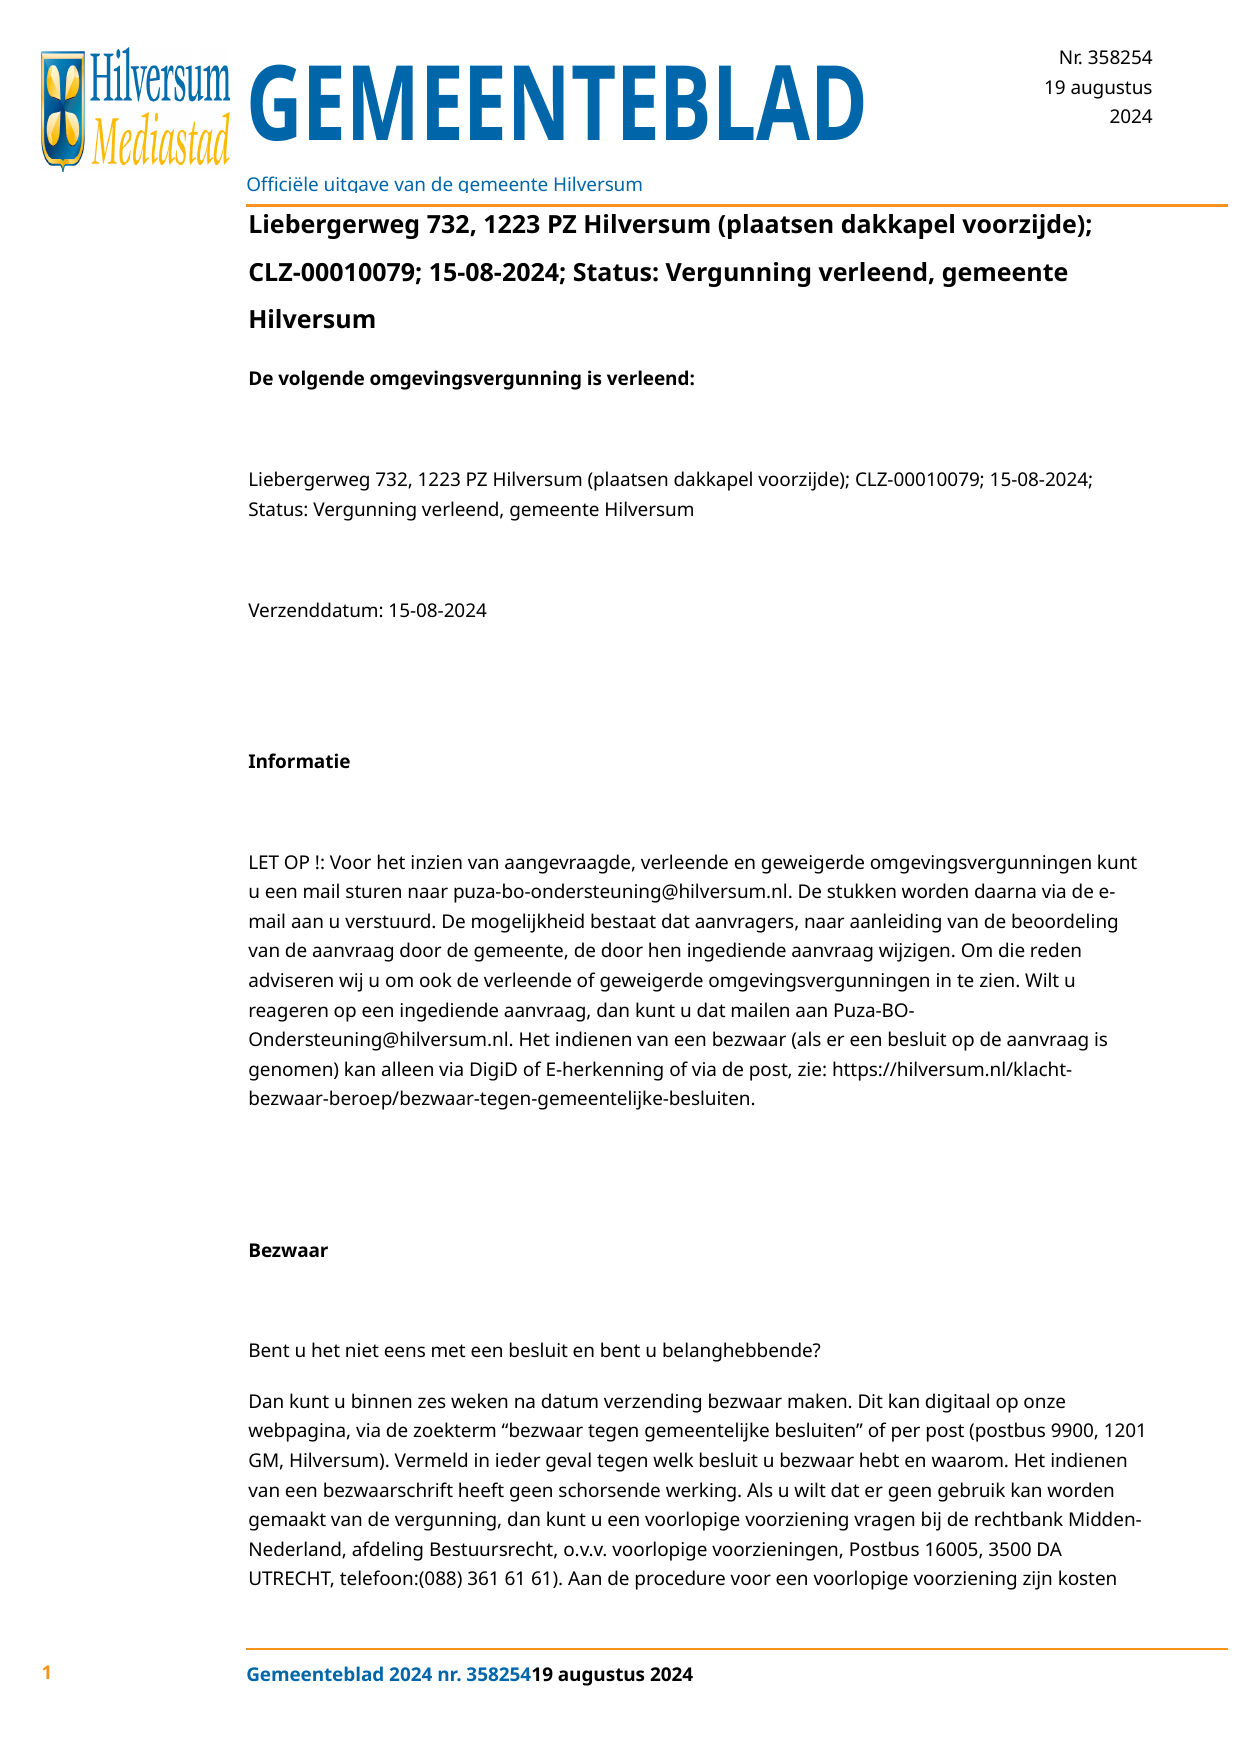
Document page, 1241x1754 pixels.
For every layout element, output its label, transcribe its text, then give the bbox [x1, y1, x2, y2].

text Liebergerweg 732, 1223 PZ Hilversum (plaatsen dakkapel voorzijde); CLZ-00010079; 15-08-2024; Status: Vergunning verleend, gemeente Hilversum [248, 466, 1152, 522]
text Dan kunt u binnen zes weken na datum verzending bezwaar maken. Dit kan digitaal op onze webpagina, via de zoekterm “bezwaar tegen gemeentelijke besluiten” of per post (postbus 9900, 1201 GM, Hilversum). Vermeld in ieder geval tegen welk besluit u bezwaar hebt en waarom. Het indienen van een bezwaarschrift heeft geen schorsende werking. Als u wilt dat er geen gebruik kan worden gemaakt van de vergunning, dan kunt u een voorlopige voorziening vragen bij de rechtbank Midden-Nederland, afdeling Bestuursrecht, o.v.v. voorlopige voorzieningen, Postbus 16005, 3500 DA UTRECHT, telefoon:(088) 361 61 61). Aan de procedure voor een voorlopige voorziening zijn kosten [248, 1388, 1152, 1591]
text Bezwaar [248, 1237, 1152, 1262]
text Verzenddatum: 15-08-2024 [248, 597, 1152, 622]
text Informatie [248, 748, 1152, 774]
text De volgende omgevingsvergunning is verleend: [248, 366, 1152, 391]
text Bent u het niet eens met een besluit en bent u belanghebbende? [248, 1338, 1152, 1363]
text LET OP !: Voor het inzien van aangevraagde, verleende en geweigerde omgevingsvergunningen kunt u een mail sturen naar puza-bo-ondersteuning@hilversum.nl. De stukken worden daarna via de e-mail aan u verstuurd. De mogelijkheid bestaat dat aanvragers, naar aanleiding van de beoordeling van de aanvraag door de gemeente, de door hen ingediende aanvraag wijzigen. Om die reden adviseren wij u om ook de verleende of geweigerde omgevingsvergunningen in te zien. Wilt u reageren op een ingediende aanvraag, dan kunt u dat mailen aan Puza-BO-Ondersteuning@hilversum.nl. Het indienen van een bezwaar (als er een besluit op de aanvraag is genomen) kan alleen via DigiD of E-herkenning of via de post, zie: https://hilversum.nl/klacht-bezwaar-beroep/bezwaar-tegen-gemeentelijke-besluiten. [248, 849, 1152, 1111]
text Liebergerweg 732, 1223 PZ Hilversum (plaatsen dakkapel voorzijde); CLZ-00010079; 15-08-2024; Status: Vergunning verleend, gemeente Hilversum [248, 207, 1152, 336]
picture [41, 47, 231, 172]
